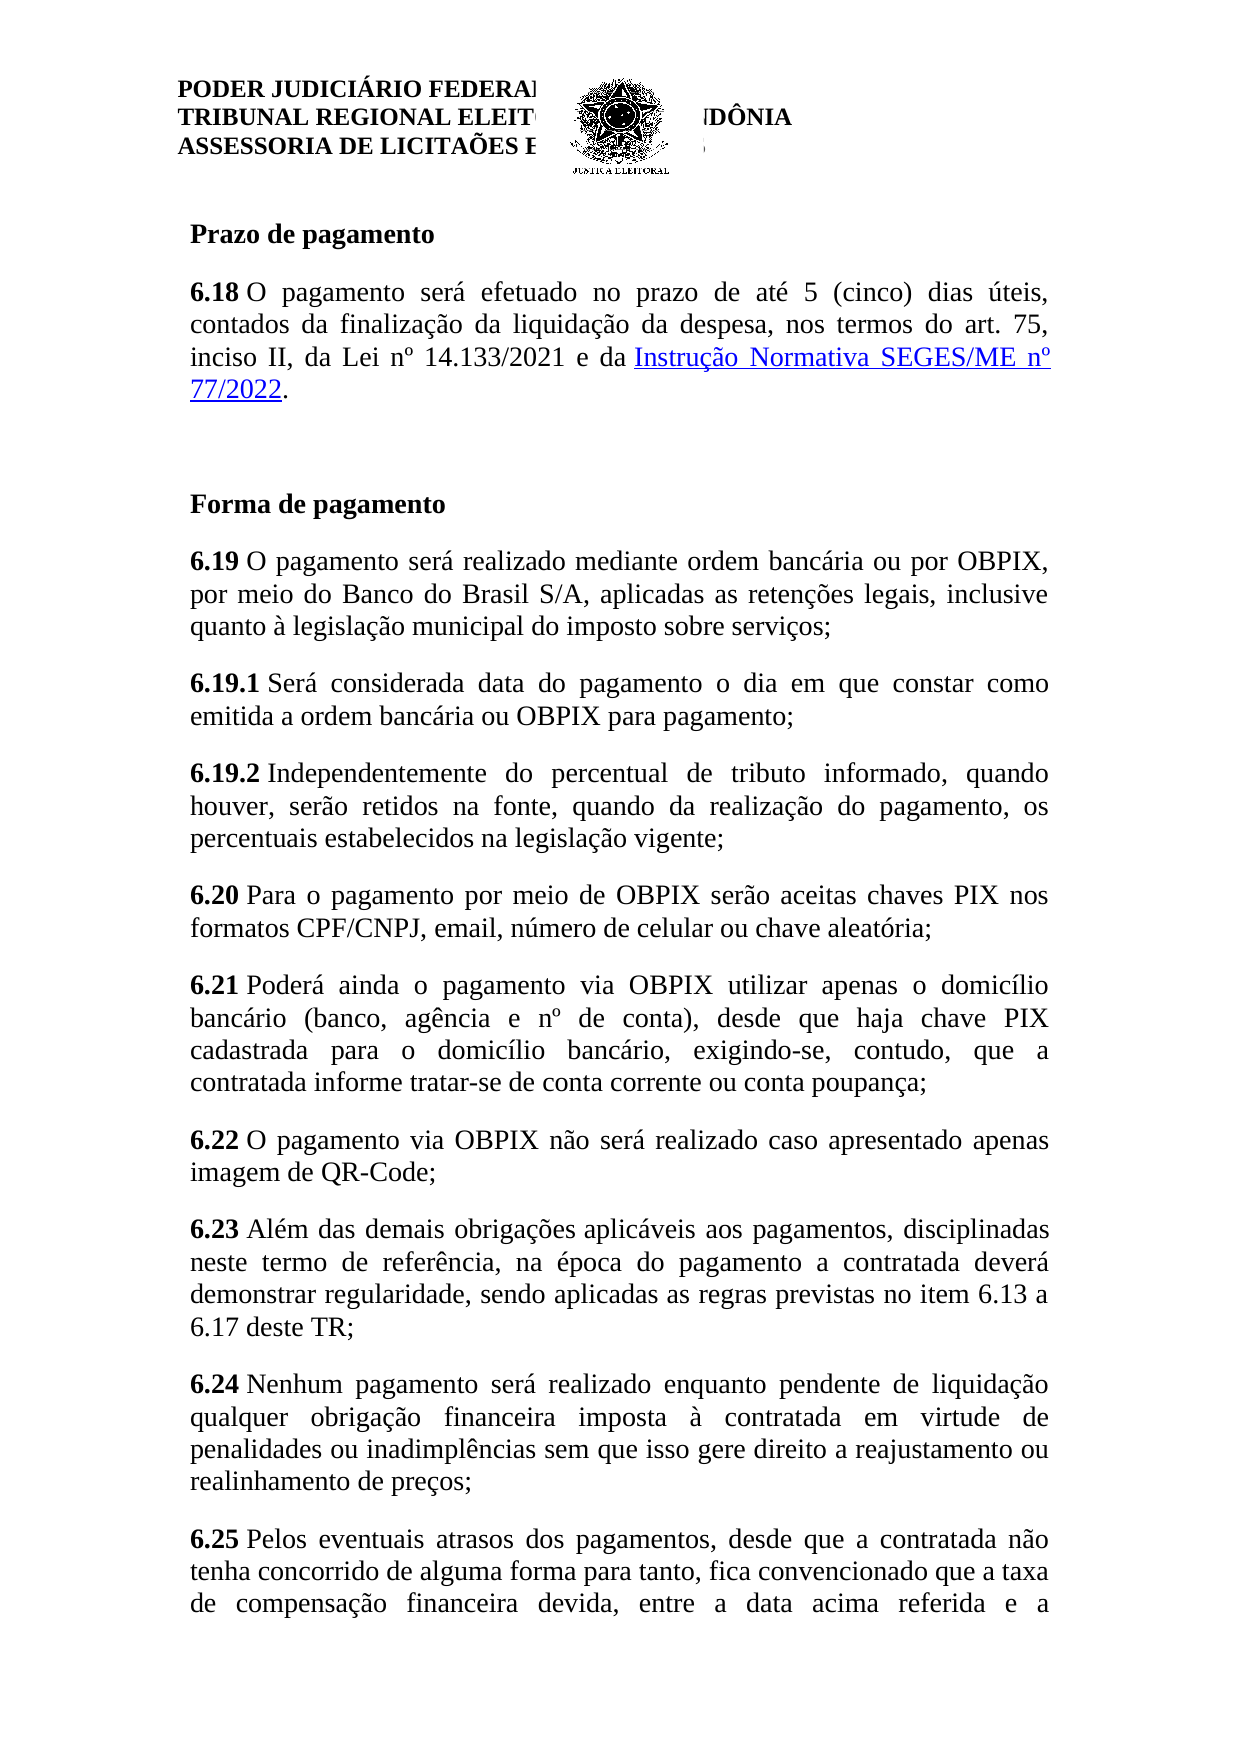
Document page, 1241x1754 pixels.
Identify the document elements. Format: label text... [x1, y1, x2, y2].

text 6.20 Para o pagamento por meio de OBPIX serão aceitas chaves PIX nos formatos CPF/CNPJ, email, número de celular ou chave aleatória; [190, 878, 1051, 943]
text 6.23 Além das demais obrigações aplicáveis aos pagamentos, disciplinadas neste termo de referência, na época do pagamento a contratada deverá demonstrar regularidade, sendo aplicadas as regras previstas no item 6.13 a 6.17 deste TR; [190, 1213, 1051, 1342]
text 6.25 Pelos eventuais atrasos dos pagamentos, desde que a contratada não tenha concorrido de alguma forma para tanto, fica convencionado que a taxa de compensação financeira devida, entre a data acima referida e a [190, 1522, 1051, 1619]
text Prazo de pagamento [190, 217, 1051, 250]
text Forma de pagamento [190, 487, 1051, 519]
text 6.19.1 Será considerada data do pagamento o dia em que constar como emitida a ordem bancária ou OBPIX para pagamento; [190, 666, 1051, 731]
text 6.18 O pagamento será efetuado no prazo de até 5 (cinco) dias úteis, contados da finalização da liquidação da despesa, nos termos do art. 75, inciso II, da Lei nº 14.133/2021 e da Instrução Normativa SEGES/ME nº 77/2022. [190, 275, 1051, 404]
text 6.22 O pagamento via OBPIX não será realizado caso apresentado apenas imagem de QR-Code; [190, 1123, 1051, 1188]
text 6.19.2 Independentemente do percentual de tributo informado, quando houver, serão retidos na fonte, quando da realização do pagamento, os percentuais estabelecidos na legislação vigente; [190, 756, 1051, 853]
text 6.24 Nenhum pagamento será realizado enquanto pendente de liquidação qualquer obrigação financeira imposta à contratada em virtude de penalidades ou inadimplências sem que isso gere direito a reajustamento ou realinhamento de preços; [190, 1367, 1051, 1497]
text 6.21 Poderá ainda o pagamento via OBPIX utilizar apenas o domicílio bancário (banco, agência e nº de conta), desde que haja chave PIX cadastrada para o domicílio bancário, exigindo-se, contudo, que a contratada informe tratar-se de conta corrente ou conta poupança; [190, 968, 1051, 1098]
text 6.19 O pagamento será realizado mediante ordem bancária ou por OBPIX, por meio do Banco do Brasil S/A, aplicadas as retenções legais, inclusive quanto à legislação municipal do imposto sobre serviços; [190, 544, 1051, 641]
